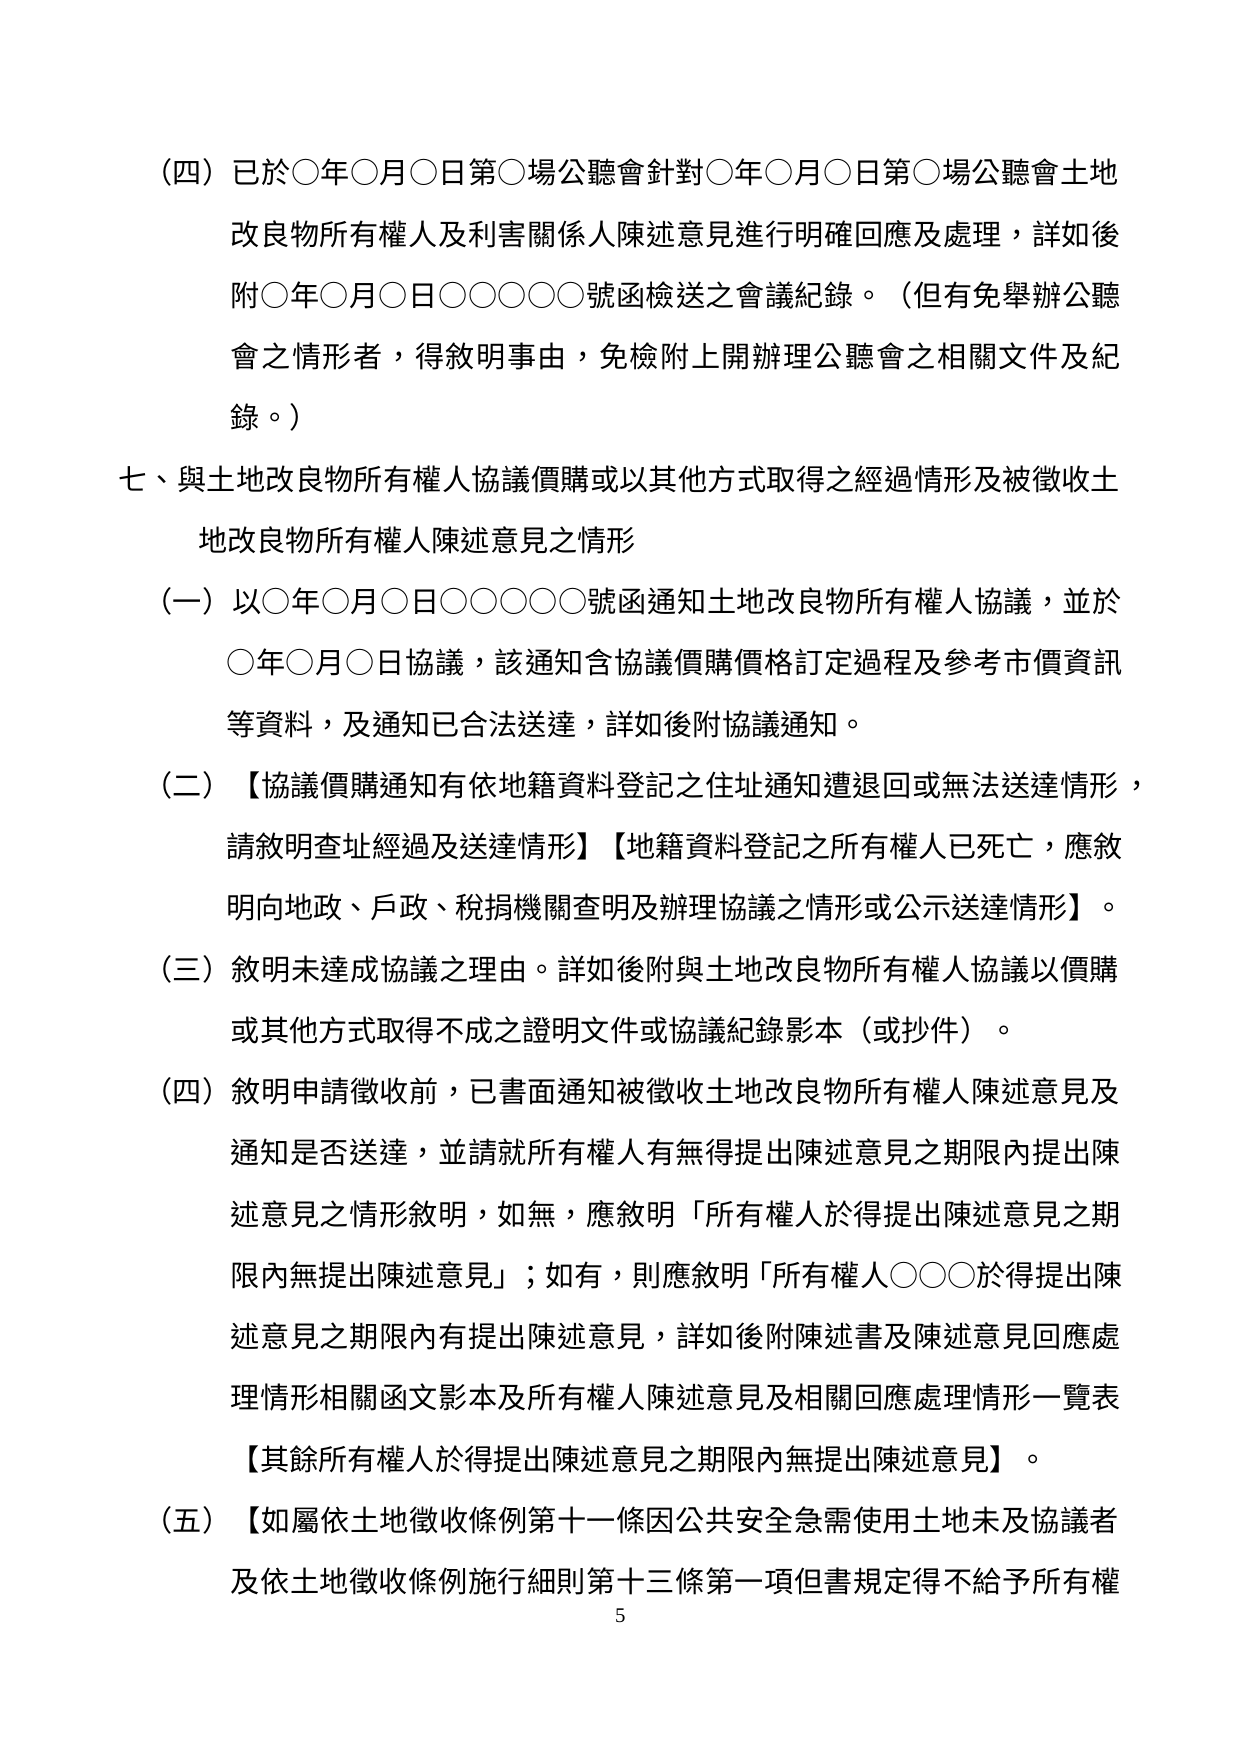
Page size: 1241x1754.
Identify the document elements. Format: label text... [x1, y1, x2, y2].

text 七、與土地改良物所有權人協議價購或以其他方式取得之經過情形及被徵收土地改良物所有權人陳述意見之情形 [118, 456, 1122, 560]
text （四）已於○年○月○日第○場公聽會針對○年○月○日第○場公聽會土地改良物所有權人及利害關係人陳述意見進行明確回應及處理，詳如後附○年○月○日○○○○○號函檢送之會議紀錄。（但有免舉辦公聽會之情形者，得敘明事由，免檢附上開辦理公聽會之相關文件及紀錄。） [143, 150, 1122, 437]
text （五）【如屬依土地徵收條例第十一條因公共安全急需使用土地未及協議者及依土地徵收條例施行細則第十三條第一項但書規定得不給予所有權 [143, 1497, 1122, 1601]
text （一）以○年○月○日○○○○○號函通知土地改良物所有權人協議，並於○年○月○日協議，該通知含協議價購價格訂定過程及參考市價資訊等資料，及通知已合法送達，詳如後附協議通知。 [143, 579, 1122, 743]
text （二）【協議價購通知有依地籍資料登記之住址通知遭退回或無法送達情形，請敘明查址經過及送達情形】【地籍資料登記之所有權人已死亡，應敘明向地政、戶政、稅捐機關查明及辦理協議之情形或公示送達情形】。 [143, 762, 1122, 927]
text （四）敘明申請徵收前，已書面通知被徵收土地改良物所有權人陳述意見及通知是否送達，並請就所有權人有無得提出陳述意見之期限內提出陳述意見之情形敘明，如無，應敘明「所有權人於得提出陳述意見之期限內無提出陳述意見」；如有，則應敘明「所有權人○○○於得提出陳述意見之期限內有提出陳述意見，詳如後附陳述書及陳述意見回應處理情形相關函文影本及所有權人陳述意見及相關回應處理情形一覽表，【其餘所有權人於得提出陳述意見之期限內無提出陳述意見】。 [143, 1069, 1122, 1478]
text （三）敘明未達成協議之理由。詳如後附與土地改良物所有權人協議以價購或其他方式取得不成之證明文件或協議紀錄影本（或抄件）。 [143, 946, 1122, 1050]
